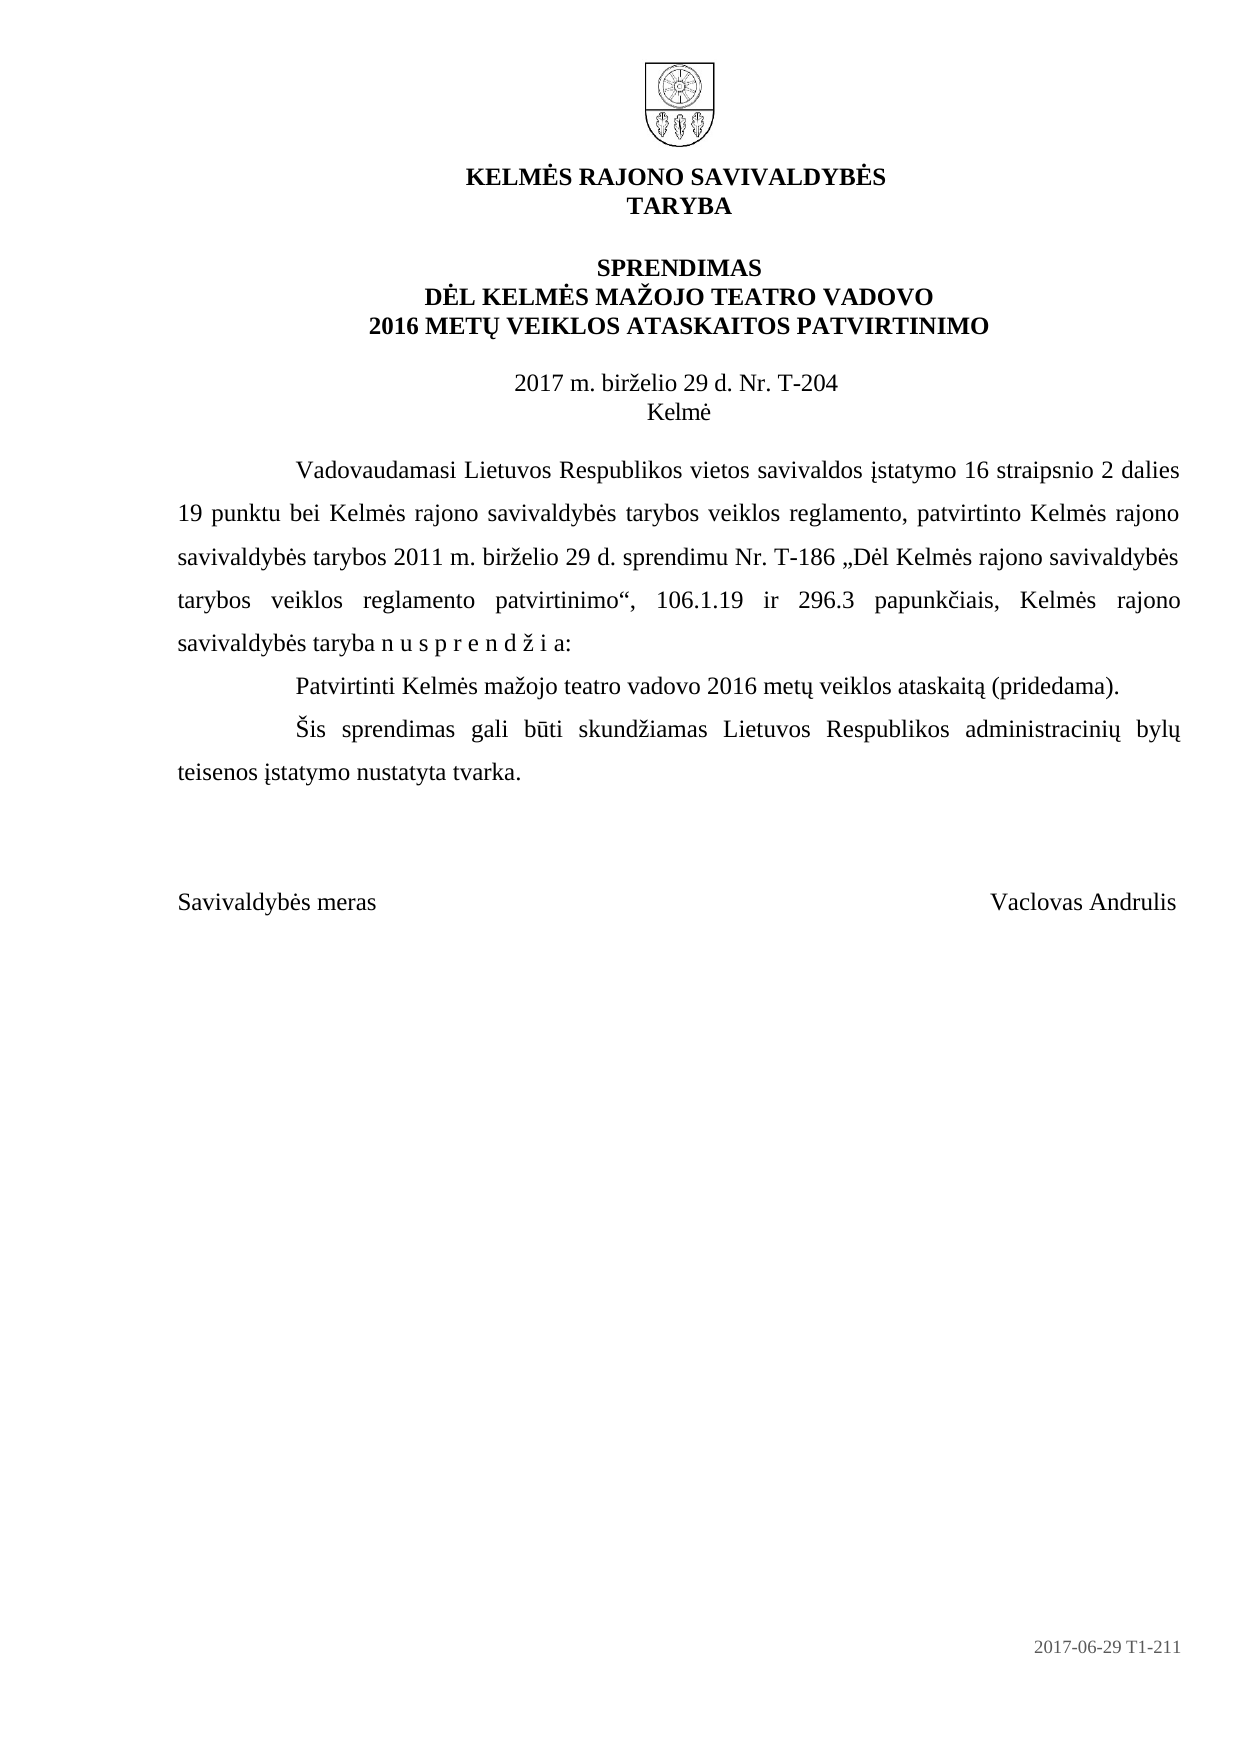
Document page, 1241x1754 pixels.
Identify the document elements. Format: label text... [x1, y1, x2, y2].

text 2016 METŲ VEIKLOS ATASKAITOS PATVIRTINIMO [177, 311, 1181, 340]
text Vadovaudamasi Lietuvos Respublikos vietos savivaldos įstatymo 16 straipsnio 2 dalies 19 punktu bei Kelmės rajono savivaldybės tarybos veiklos reglamento, patvirtinto Kelmės rajono savivaldybės tarybos 2011 m. birželio 29 d. sprendimu Nr. T-186 „Dėl Kelmės rajono savivaldybės tarybos veiklos reglamento patvirtinimo“, 106.1.19 ir 296.3 papunkčiais, Kelmės rajono savivaldybės taryba nusprendžia: [177, 455, 1181, 657]
text 2017 m. birželio 29 d. Nr. T-204 [177, 368, 1181, 397]
subtitle KELMĖS RAJONO SAVIVALDYBĖS [177, 162, 1181, 191]
text TARYBA [177, 191, 1181, 220]
text Kelmė [177, 397, 1181, 426]
text SPRENDIMAS [177, 253, 1181, 282]
text Šis sprendimas gali būti skundžiamas Lietuvos Respublikos administracinių bylų teisenos įstatymo nustatyta tvarka. [177, 714, 1181, 786]
text DĖL KELMĖS MAŽOJO TEATRO VADOVO [177, 282, 1181, 311]
text Savivaldybės meras Vaclovas Andrulis [177, 887, 1181, 915]
text Patvirtinti Kelmės mažojo teatro vadovo 2016 metų veiklos ataskaitą (pridedama). [177, 671, 1181, 700]
